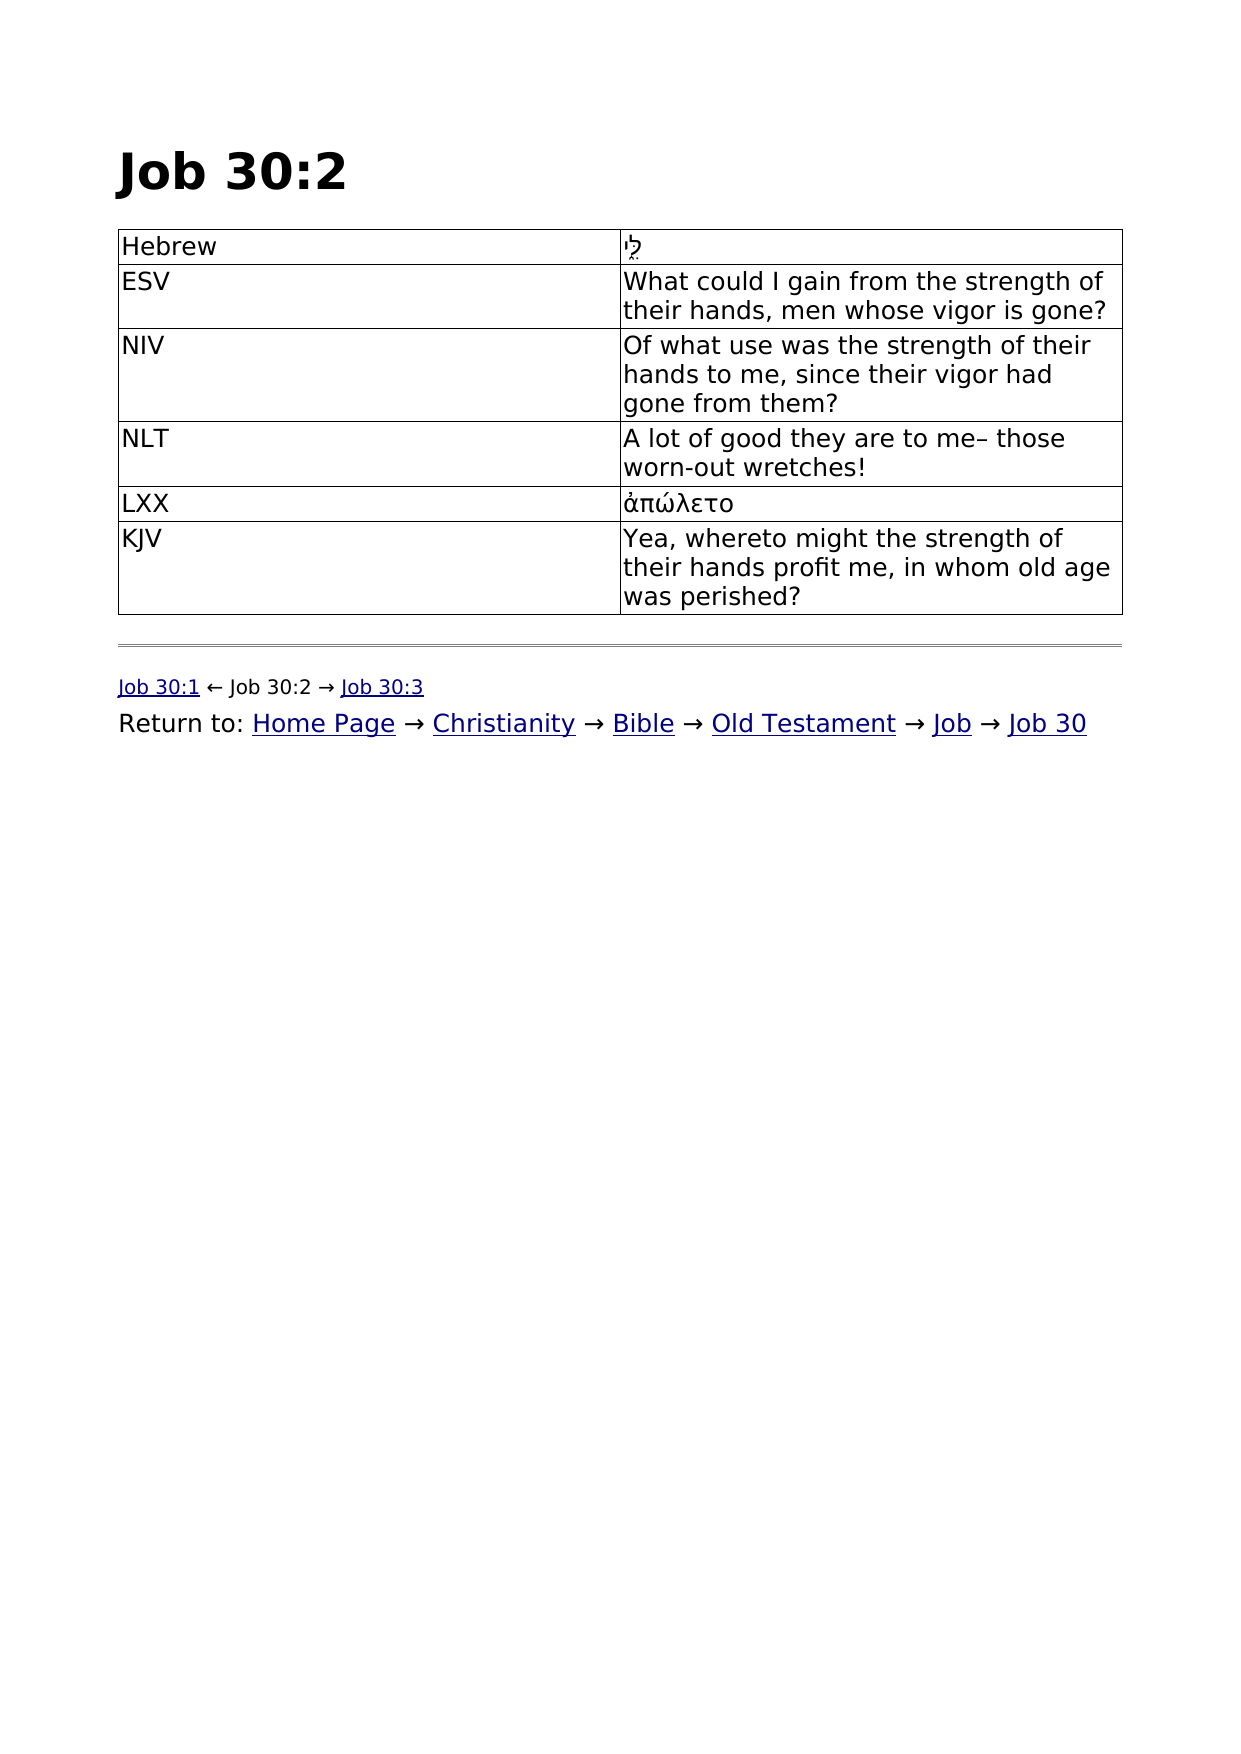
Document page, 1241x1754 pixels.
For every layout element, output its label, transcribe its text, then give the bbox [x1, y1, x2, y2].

table_cell NIV [119, 329, 620, 421]
table_cell A lot of good they are to me– those worn-out wretches! [621, 422, 1122, 486]
table_cell What could I gain from the strength of their hands, men whose vigor is gone? [621, 265, 1122, 328]
table_cell Yea, whereto might the strength of their hands profit me, in whom old age was perished? [621, 522, 1122, 614]
table_header לִּ֑י [621, 230, 1122, 264]
table_cell ἀπώλετο [621, 487, 1122, 521]
subtitle Job 30:2 [118, 143, 1122, 201]
table_cell NLT [119, 422, 620, 486]
text Return to: Home Page → Christianity → Bible → Old Testament → Job → Job 30 [118, 709, 1122, 739]
table_cell ESV [119, 265, 620, 328]
table_header Hebrew [119, 230, 620, 264]
table_cell KJV [119, 522, 620, 614]
table_cell Of what use was the strength of their hands to me, since their vigor had gone from them? [621, 329, 1122, 421]
table_cell LXX [119, 487, 620, 521]
text Job 30:1 ← Job 30:2 → Job 30:3 [118, 676, 1122, 709]
